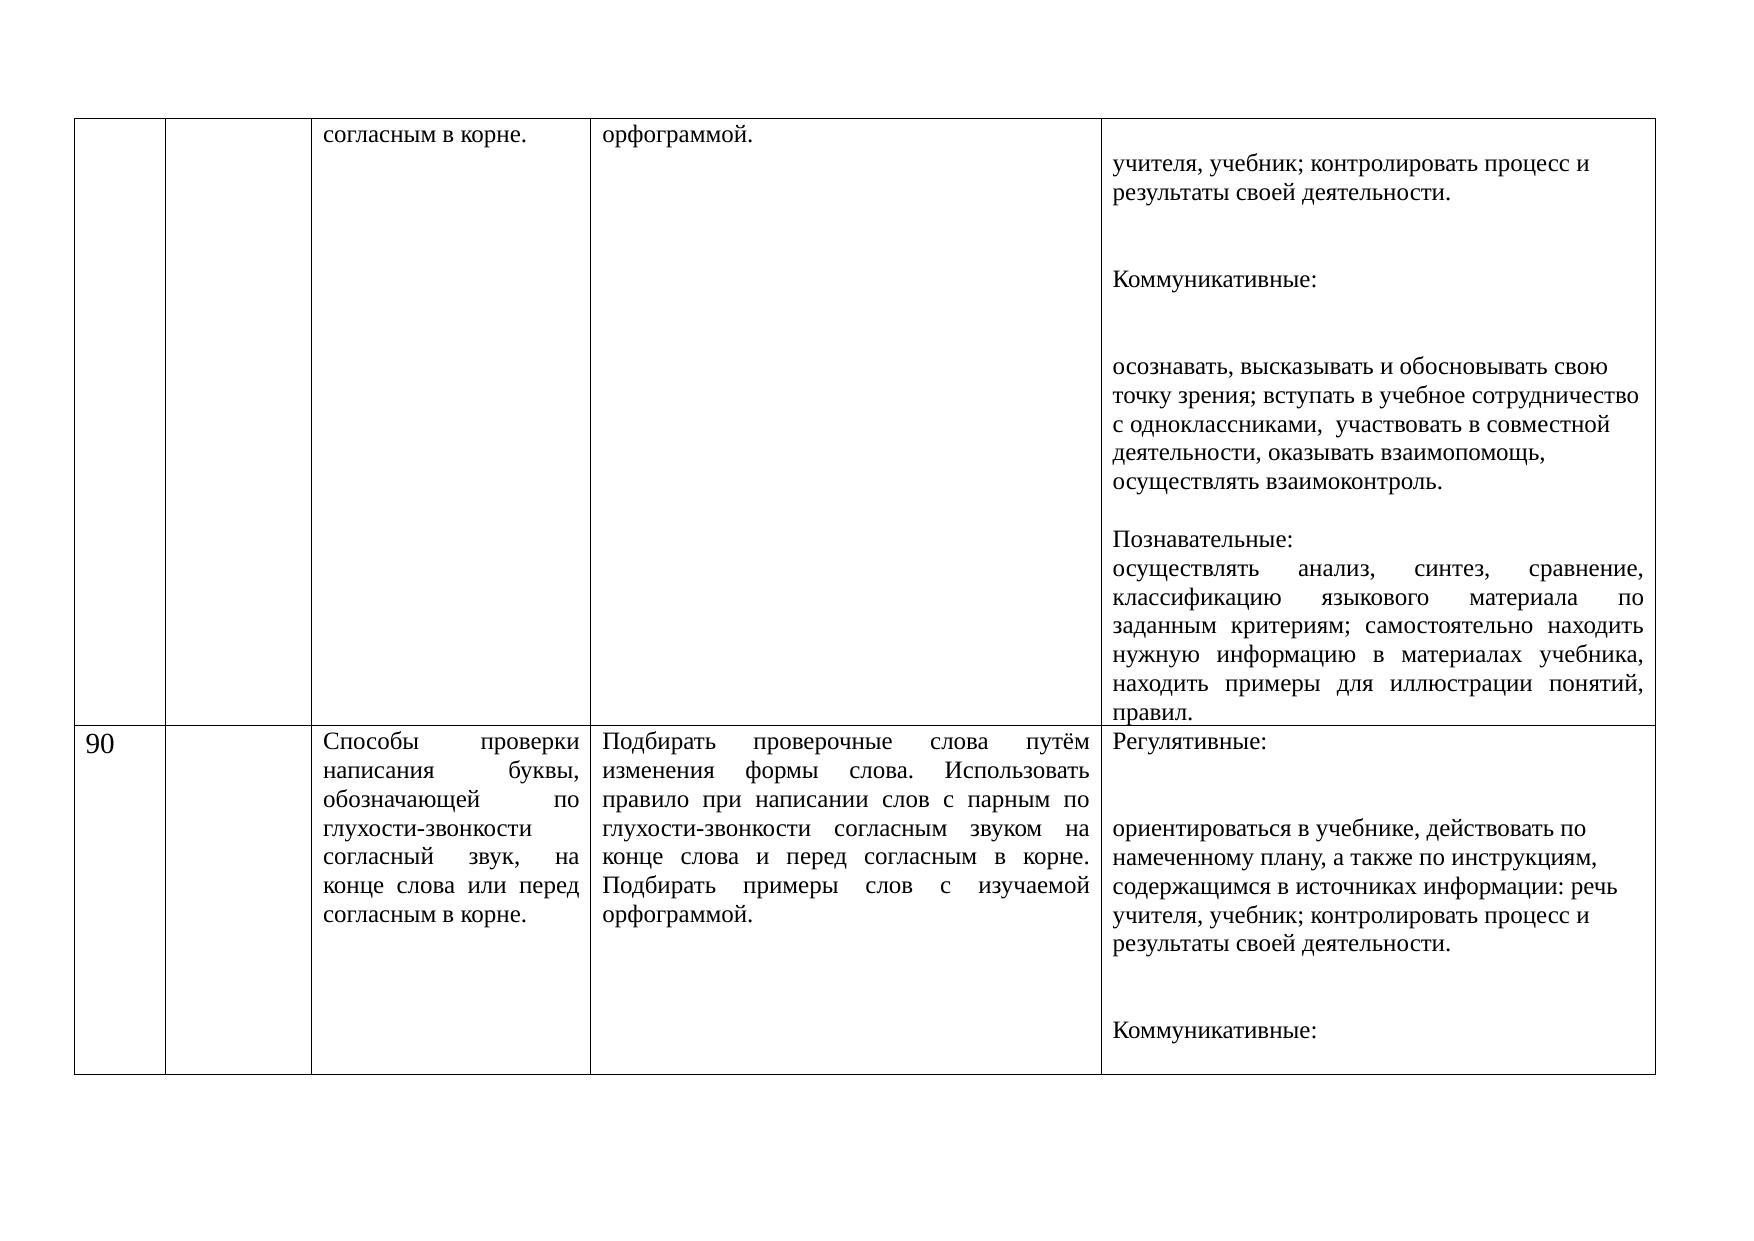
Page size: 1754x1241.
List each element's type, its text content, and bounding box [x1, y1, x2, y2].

table_cell 90 [75, 726, 165, 1073]
table_cell Регулятивные: ориентироваться в учебнике, действовать по намеченному плану, а также по инструкциям, содержащимся в источниках информации: речь учителя, учебник; контролировать процесс и результаты своей деятельности. Коммуникативные: [1102, 726, 1655, 1073]
table_cell Подбирать проверочные слова путём изменения формы слова. Использовать правило при написании слов с парным по глухости-звонкости согласным звуком на конце слова и перед согласным в корне. Подбирать примеры слов с изучаемой орфограммой. [591, 726, 1101, 1073]
table_cell [75, 119, 165, 725]
table_cell учителя, учебник; контролировать процесс и результаты своей деятельности. Коммуникативные: осознавать, высказывать и обосновывать свою точку зрения; вступать в учебное сотрудничество с одноклассниками, участвовать в совместной деятельности, оказывать взаимопомощь, осуществлять взаимоконтроль. Познавательные: осуществлять анализ, синтез, сравнение, классификацию языкового материала по заданным критериям; самостоятельно находить нужную информацию в материалах учебника, находить примеры для иллюстрации понятий, правил. [1102, 119, 1655, 725]
table_cell Способы проверки написания буквы, обозначающей по глухости-звонкости согласный звук, на конце слова или перед согласным в корне. [312, 726, 590, 1073]
table_cell [166, 726, 311, 1073]
table_cell орфограммой. [591, 119, 1101, 725]
table_cell согласным в корне. [312, 119, 590, 725]
table_cell [166, 119, 311, 725]
